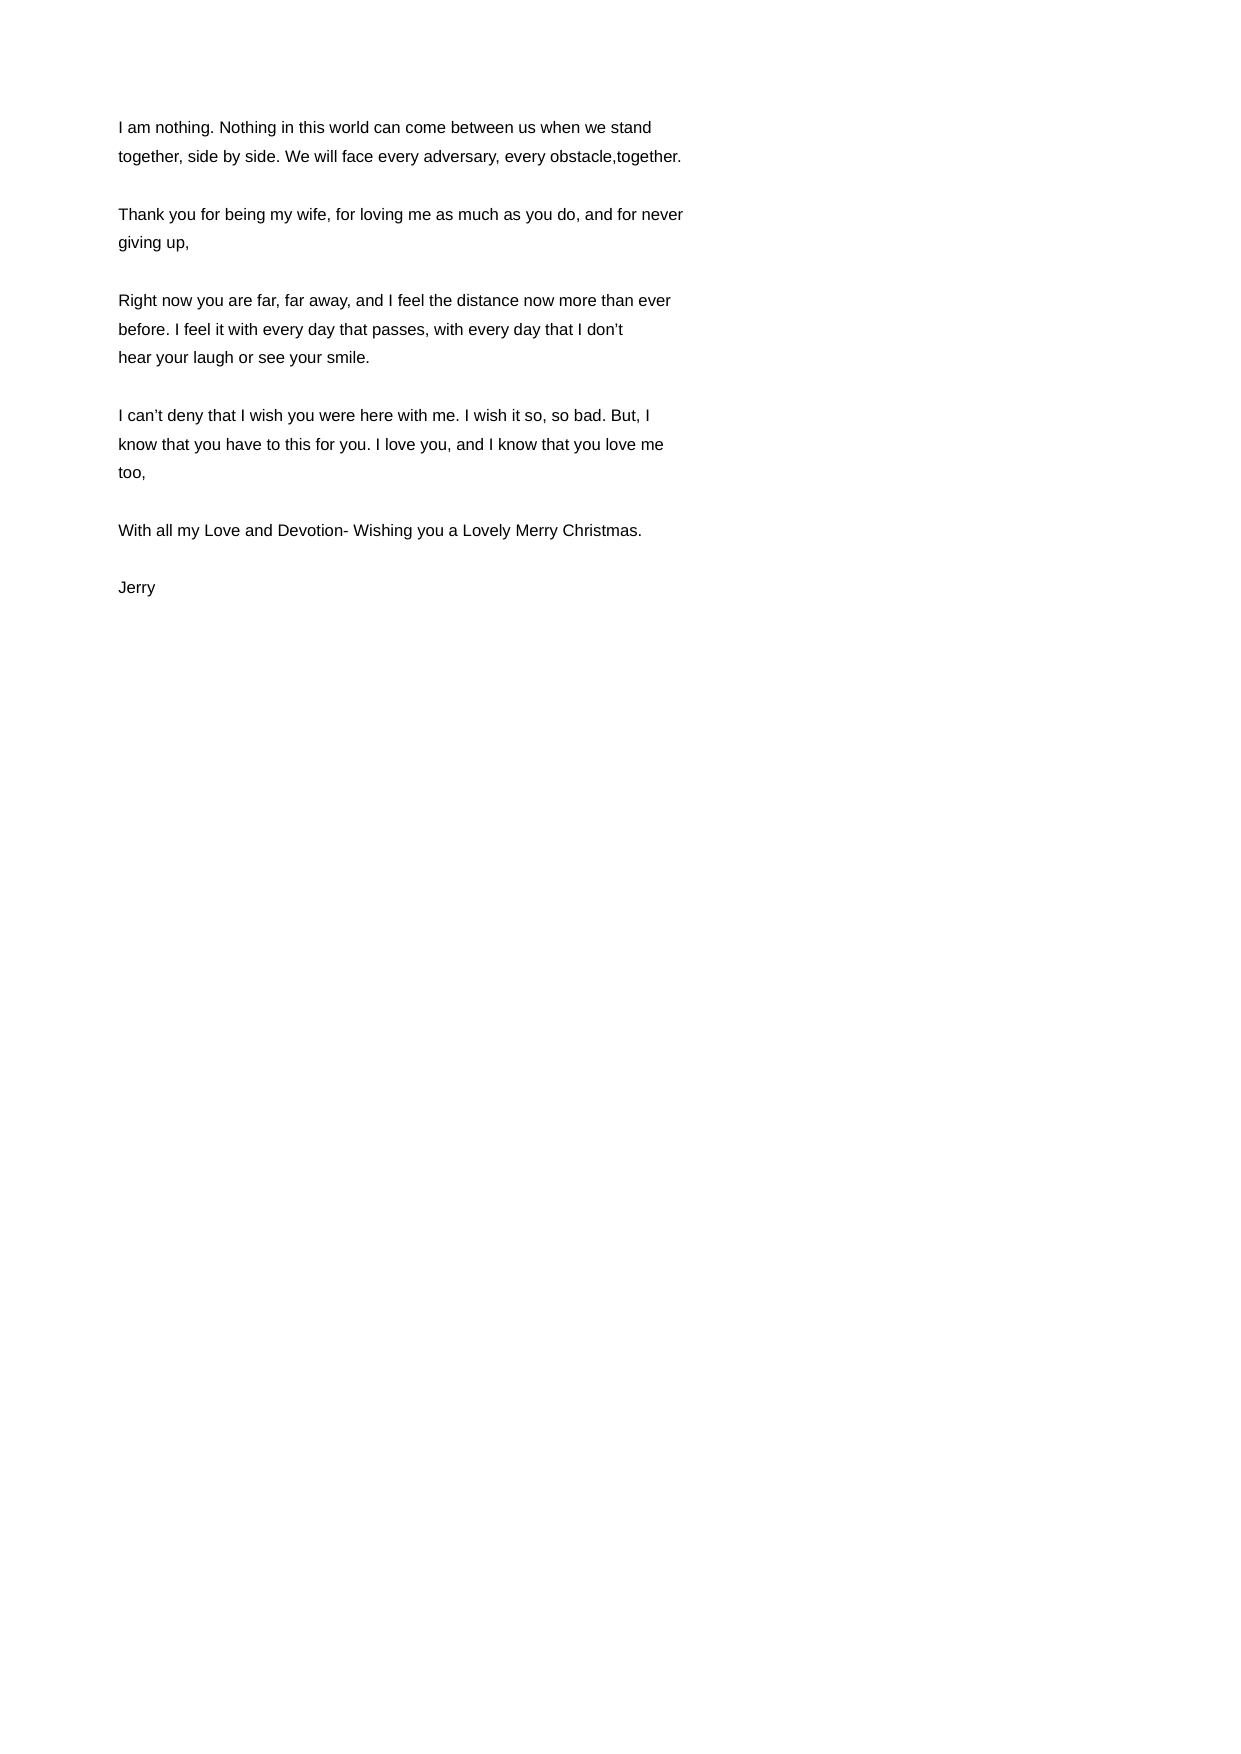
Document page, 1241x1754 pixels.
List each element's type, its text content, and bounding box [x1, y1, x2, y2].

text Thank you for being my wife, for loving me as much as you do, and for never [118, 204, 1122, 223]
text know that you have to this for you. I love you, and I know that you love me [118, 434, 1122, 453]
text With all my Love and Devotion- Wishing you a Lovely Merry Christmas. [118, 521, 1122, 540]
text Right now you are far, far away, and I feel the distance now more than ever [118, 291, 1122, 310]
text before. I feel it with every day that passes, with every day that I don’t [118, 319, 1122, 338]
text too, [118, 463, 1122, 482]
text giving up, [118, 233, 1122, 252]
text I can’t deny that I wish you were here with me. I wish it so, so bad. But, I [118, 406, 1122, 425]
text together, side by side. We will face every adversary, every obstacle,together. [118, 147, 1122, 166]
text hear your laugh or see your smile. [118, 348, 1122, 367]
text Jerry [118, 578, 1122, 597]
text I am nothing. Nothing in this world can come between us when we stand [118, 118, 1122, 137]
